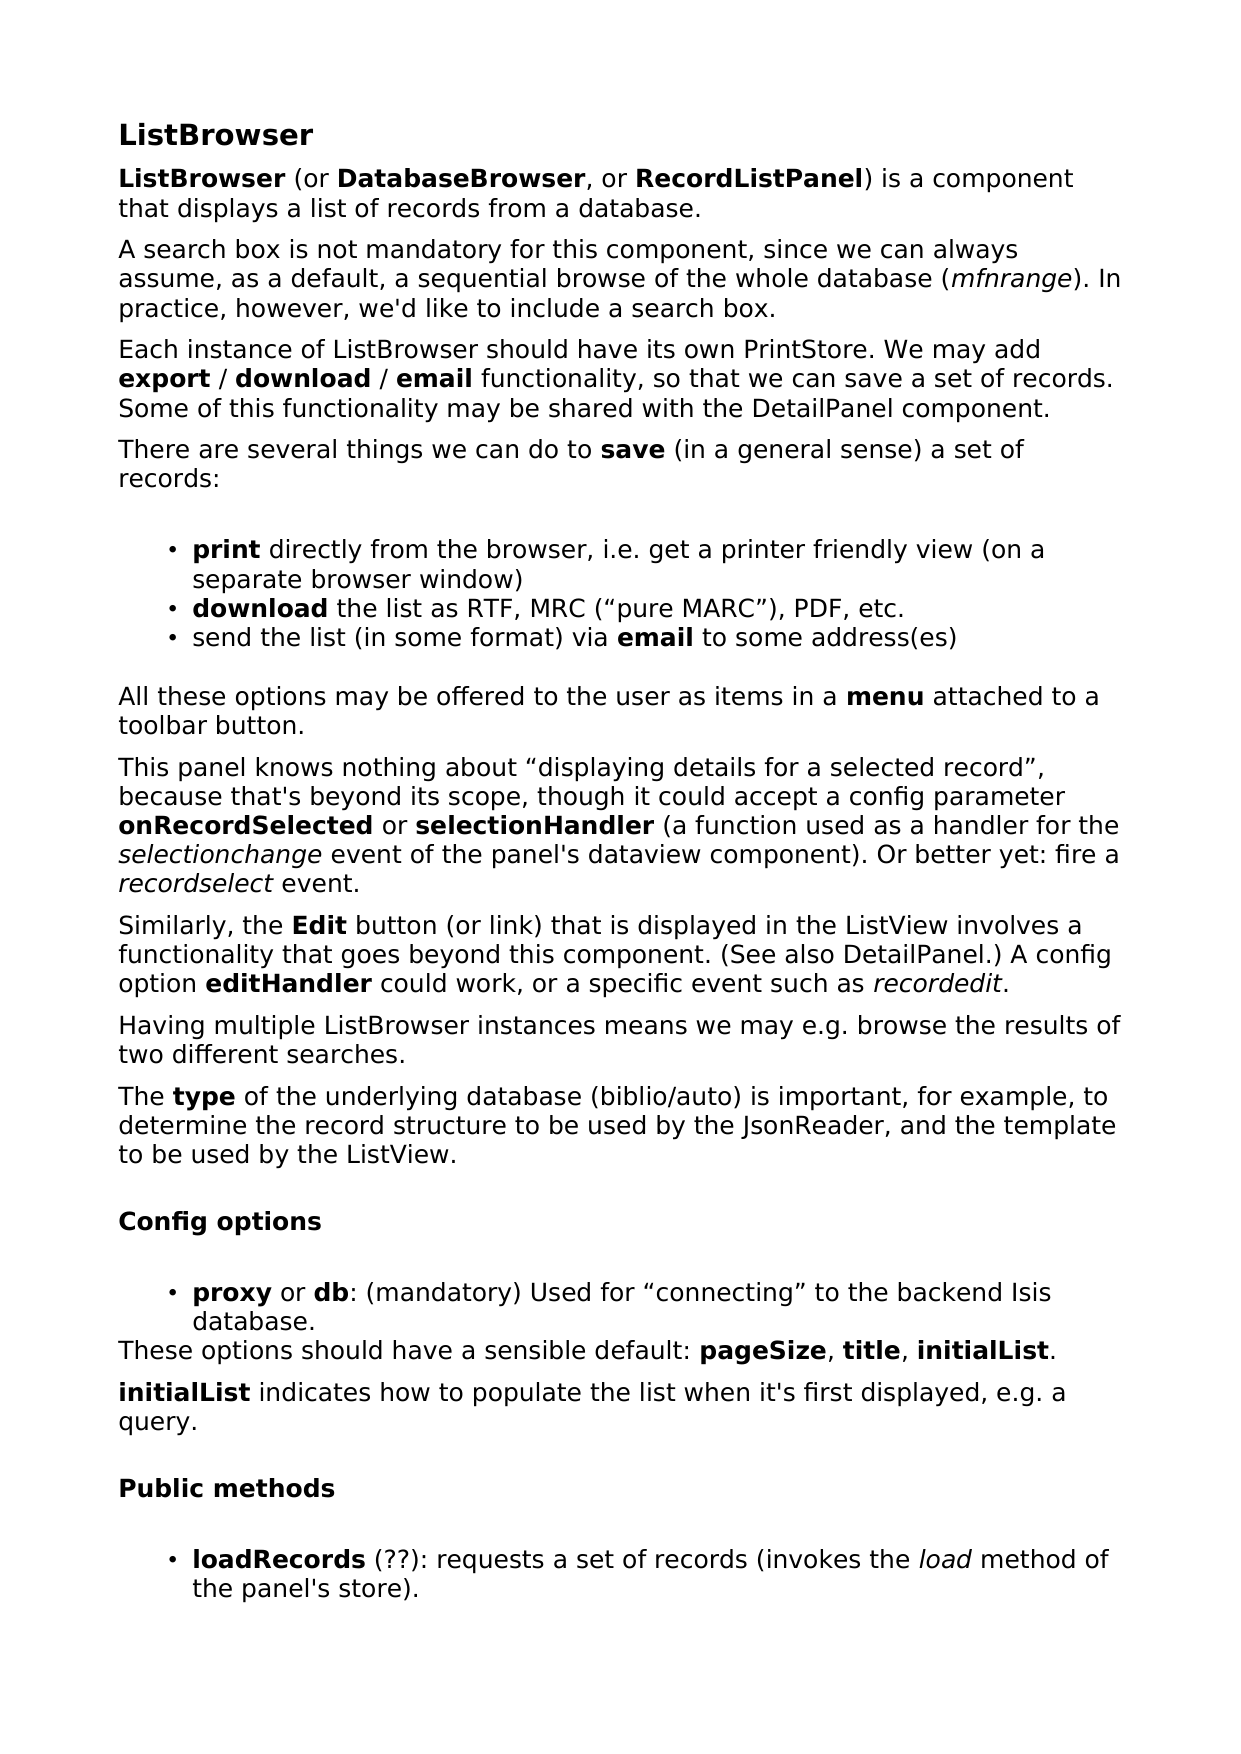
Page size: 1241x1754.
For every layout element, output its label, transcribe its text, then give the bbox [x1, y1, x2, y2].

list download the list as RTF, MRC (“pure MARC”), PDF, etc. [177, 594, 1122, 623]
text initialList indicates how to populate the list when it's first displayed, e.g. a query. [118, 1378, 1122, 1436]
text Each instance of ListBrowser should have its own PrintStore. We may add export / download / email functionality, so that we can save a set of records. Some of this functionality may be shared with the DetailPanel component. [118, 335, 1122, 423]
text There are several things we can do to save (in a general sense) a set of records: [118, 435, 1122, 494]
list print directly from the browser, i.e. get a printer friendly view (on a separate browser window) [177, 536, 1122, 594]
list proxy or db: (mandatory) Used for “connecting” to the backend Isis database. [177, 1278, 1122, 1336]
text The type of the underlying database (biblio/auto) is important, for example, to determine the record structure to be used by the JsonReader, and the template to be used by the ListView. [118, 1082, 1122, 1169]
subtitle Public methods [118, 1474, 1122, 1503]
list send the list (in some format) via email to some address(es) [177, 623, 1122, 652]
text A search box is not mandatory for this component, since we can always assume, as a default, a sequential browse of the whole database (mfnrange). In practice, however, we'd like to include a search box. [118, 235, 1122, 323]
text All these options may be offered to the user as items in a menu attached to a toolbar button. [118, 682, 1122, 740]
text ListBrowser (or DatabaseBrowser, or RecordListPanel) is a component that displays a list of records from a database. [118, 164, 1122, 223]
text This panel knows nothing about “displaying details for a selected record”, because that's beyond its scope, though it could accept a config parameter onRecordSelected or selectionHandler (a function used as a handler for the selectionchange event of the panel's dataview component). Or better yet: fire a recordselect event. [118, 753, 1122, 898]
text Similarly, the Edit button (or link) that is displayed in the ListView involves a functionality that goes beyond this component. (See also DetailPanel.) A config option editHandler could work, or a specific event such as recordedit. [118, 911, 1122, 998]
text Having multiple ListBrowser instances means we may e.g. browse the results of two different searches. [118, 1011, 1122, 1069]
subtitle ListBrowser [118, 118, 1122, 152]
subtitle Config options [118, 1207, 1122, 1236]
text These options should have a sensible default: pageSize, title, initialList. [118, 1336, 1122, 1366]
list loadRecords (??): requests a set of records (invokes the load method of the panel's store). [177, 1545, 1122, 1603]
